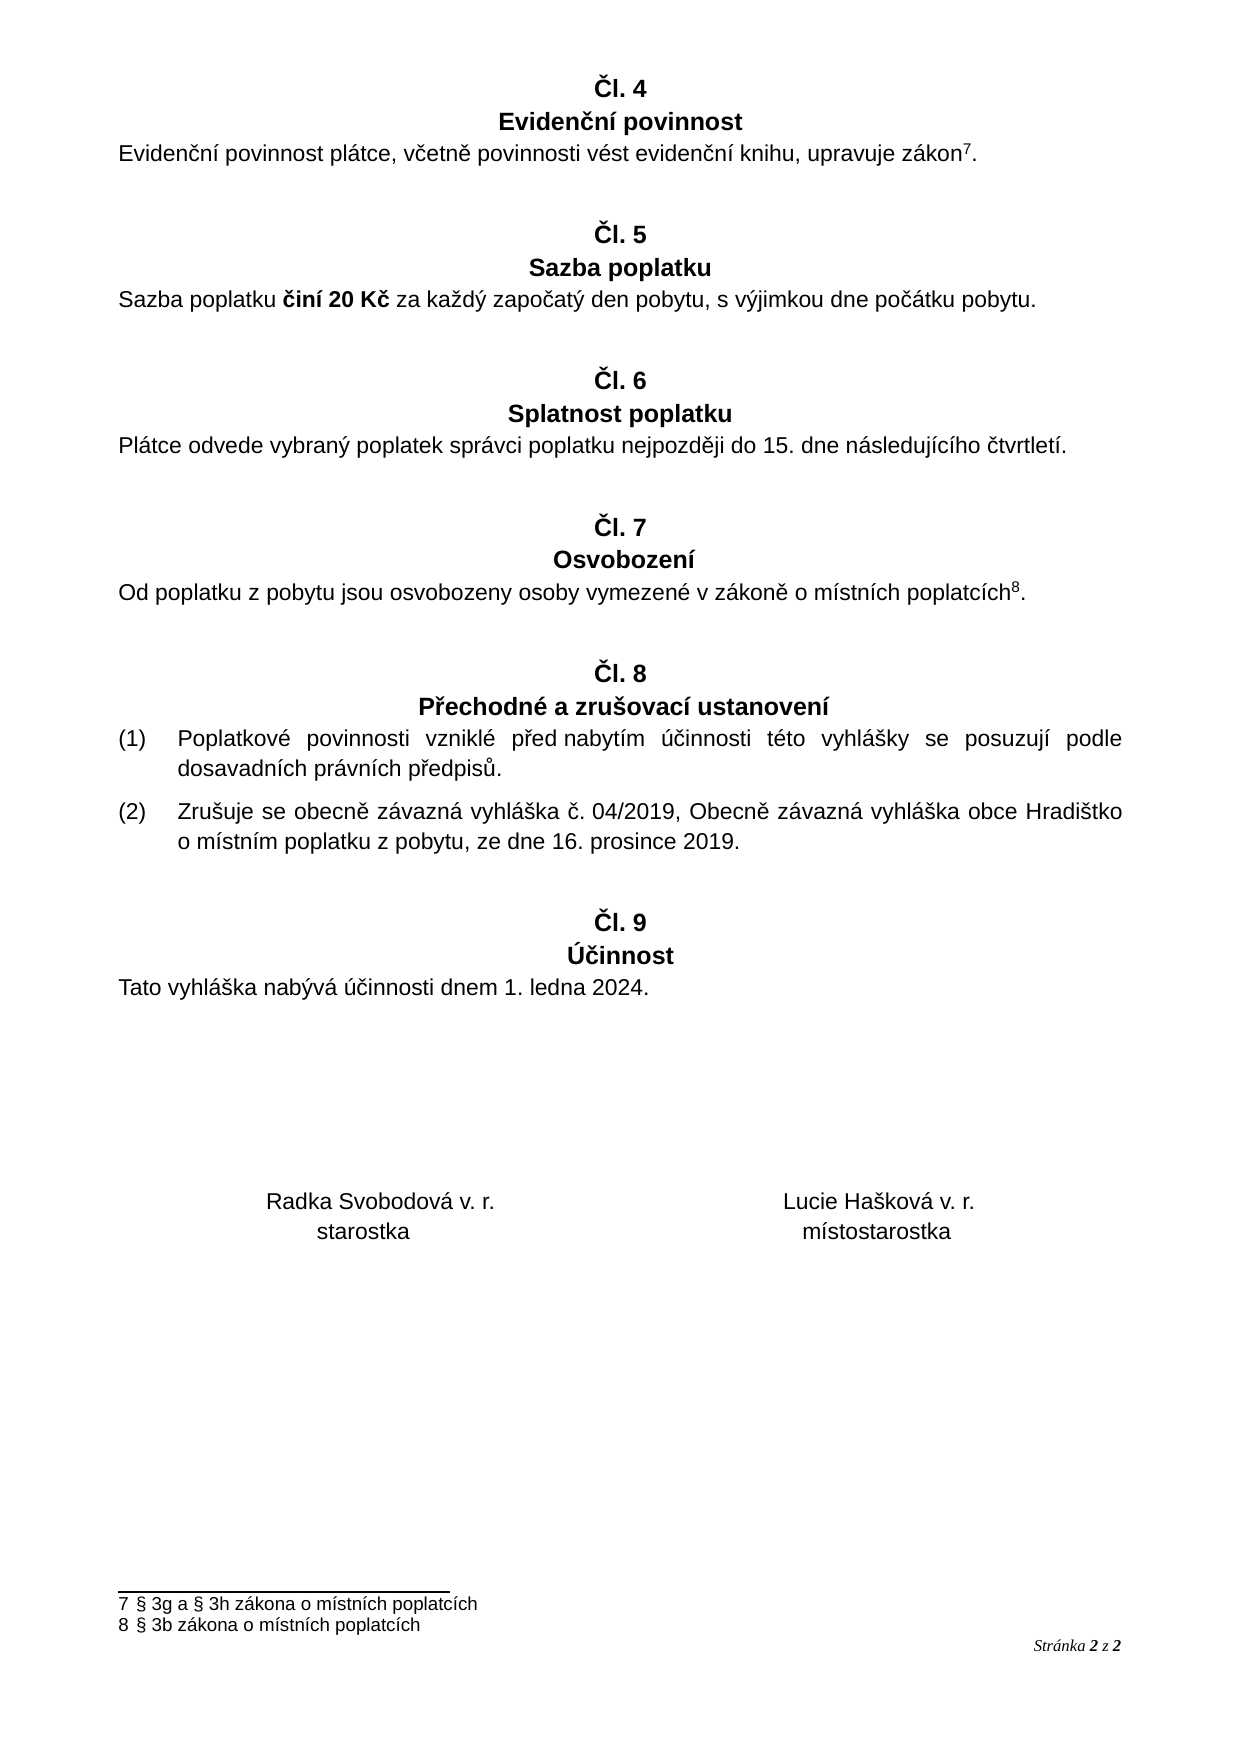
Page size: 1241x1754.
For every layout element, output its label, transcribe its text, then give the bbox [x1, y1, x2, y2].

text Evidenční povinnost plátce, včetně povinnosti vést evidenční knihu, upravuje zákon. [118, 140, 1122, 166]
text Od poplatku z pobytu jsou osvobozeny osoby vymezené v zákoně o místních poplatcích. [118, 578, 1122, 605]
subtitle Čl. 7 Osvobození [118, 512, 1122, 574]
text § 3b zákona o místních poplatcích [118, 1614, 1122, 1635]
text Radka Svobodová v. r. Lucie Hašková v. r. starostka místostarostka [192, 1188, 1122, 1244]
subtitle Čl. 4 Evidenční povinnost [118, 74, 1122, 136]
text Plátce odvede vybraný poplatek správci poplatku nejpozději do 15. dne následujícího čtvrtletí. [118, 432, 1122, 459]
subtitle Čl. 6 Splatnost poplatku [118, 366, 1122, 428]
subtitle Čl. 8 Přechodné a zrušovací ustanovení [118, 659, 1122, 721]
text § 3g a § 3h zákona o místních poplatcích [118, 1592, 1122, 1614]
list Zrušuje se obecně závazná vyhláška č. 04/2019, Obecně závazná vyhláška obce Hradištko o místním poplatku z pobytu, ze dne 16. prosince 2019. [118, 798, 1122, 854]
list Poplatkové povinnosti vzniklé před nabytím účinnosti této vyhlášky se posuzují podle dosavadních právních předpisů. [118, 725, 1122, 781]
subtitle Čl. 9 Účinnost [118, 908, 1122, 970]
subtitle Čl. 5 Sazba poplatku [118, 220, 1122, 282]
text Sazba poplatku činí 20 Kč za každý započatý den pobytu, s výjimkou dne počátku pobytu. [118, 286, 1122, 312]
text Tato vyhláška nabývá účinnosti dnem 1. ledna 2024. [118, 974, 1122, 1001]
